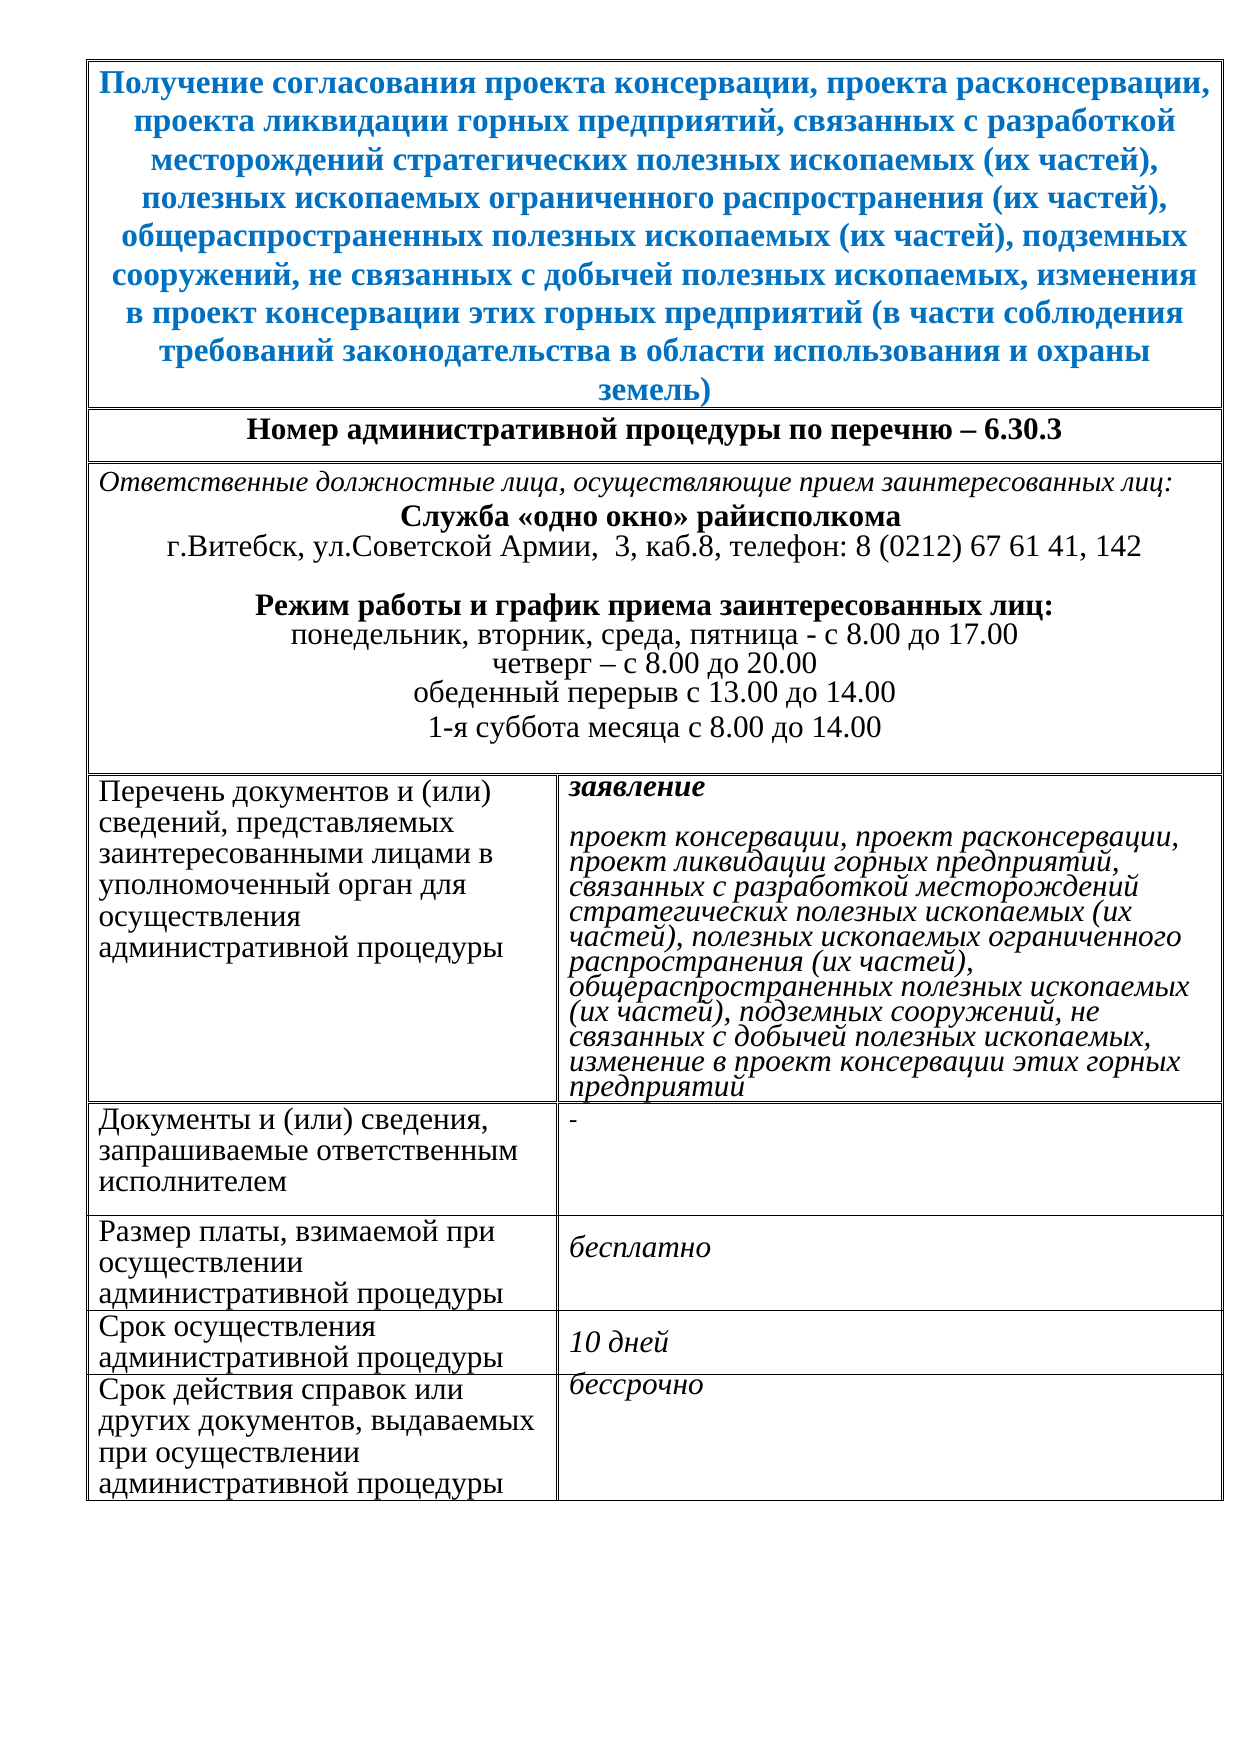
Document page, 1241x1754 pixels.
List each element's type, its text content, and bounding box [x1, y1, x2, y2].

table_cell - [559, 1104, 1221, 1215]
table_cell бессрочно [559, 1375, 1221, 1499]
table_cell 10 дней [559, 1311, 1221, 1373]
table_cell бесплатно [559, 1216, 1221, 1310]
table_cell заявление проект консервации, проект расконсервации, проект ликвидации горных предприятий, связанных с разработкой месторождений стратегических полезных ископаемых (их частей), полезных ископаемых ограниченного распространения (их частей), общераспространенных полезных ископаемых (их частей), подземных сооружений, не связанных с добычей полезных ископаемых, изменение в проект консервации этих горных предприятий [559, 776, 1221, 1101]
table_header Получение согласования проекта консервации, проекта расконсервации, проекта ликвидации горных предприятий, связанных с разработкой месторождений стратегических полезных ископаемых (их частей), полезных ископаемых ограниченного распространения (их частей), общераспространенных полезных ископаемых (их частей), подземных сооружений, не связанных с добычей полезных ископаемых, изменения в проект консервации этих горных предприятий (в части соблюдения требований законодательства в области использования и охраны земель) [89, 62, 1221, 407]
table_cell Срок осуществления административной процедуры [89, 1311, 556, 1373]
table_cell Документы и (или) сведения, запрашиваемые ответственным исполнителем [89, 1104, 556, 1215]
table_cell Размер платы, взимаемой при осуществлении административной процедуры [89, 1216, 556, 1310]
table_cell Срок действия справок или других документов, выдаваемых при осуществлении административной процедуры [89, 1375, 556, 1499]
table_cell Ответственные должностные лица, осуществляющие прием заинтересованных лиц: Служба «одно окно» райисполкома г.Витебск, ул.Советской Армии, 3, каб.8, телефон: 8 (0212) 67 61 41, 142 Режим работы и график приема заинтересованных лиц: понедельник, вторник, среда, пятница - с 8.00 до 17.00 четверг – с 8.00 до 20.00 обеденный перерыв с 13.00 до 14.00 1-я суббота месяца с 8.00 до 14.00 [89, 464, 1221, 773]
table_cell Номер административной процедуры по перечню – 6.30.3 [89, 410, 1221, 461]
table_cell Перечень документов и (или) сведений, представляемых заинтересованными лицами в уполномоченный орган для осуществления административной процедуры [89, 776, 556, 1101]
